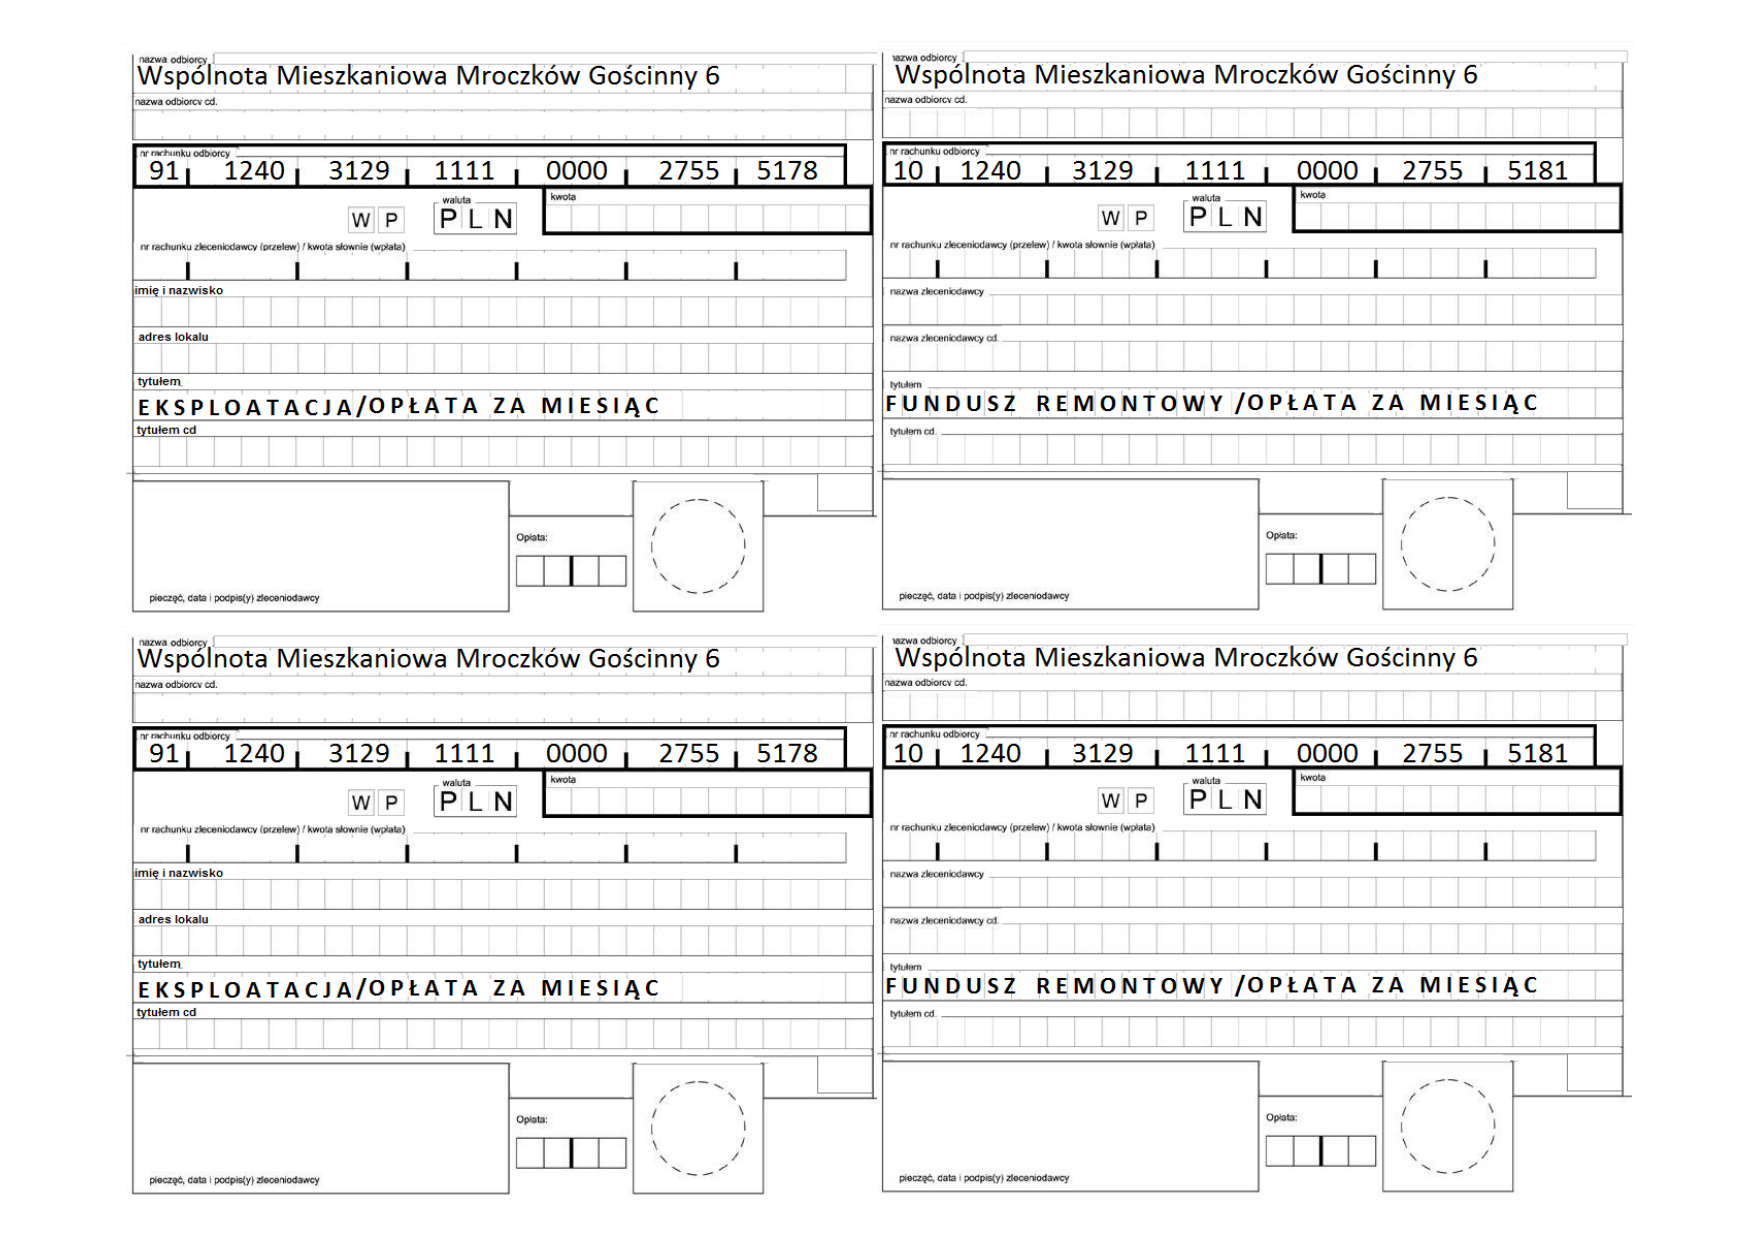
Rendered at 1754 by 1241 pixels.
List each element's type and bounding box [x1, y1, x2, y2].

picture [118, 40, 1636, 1205]
